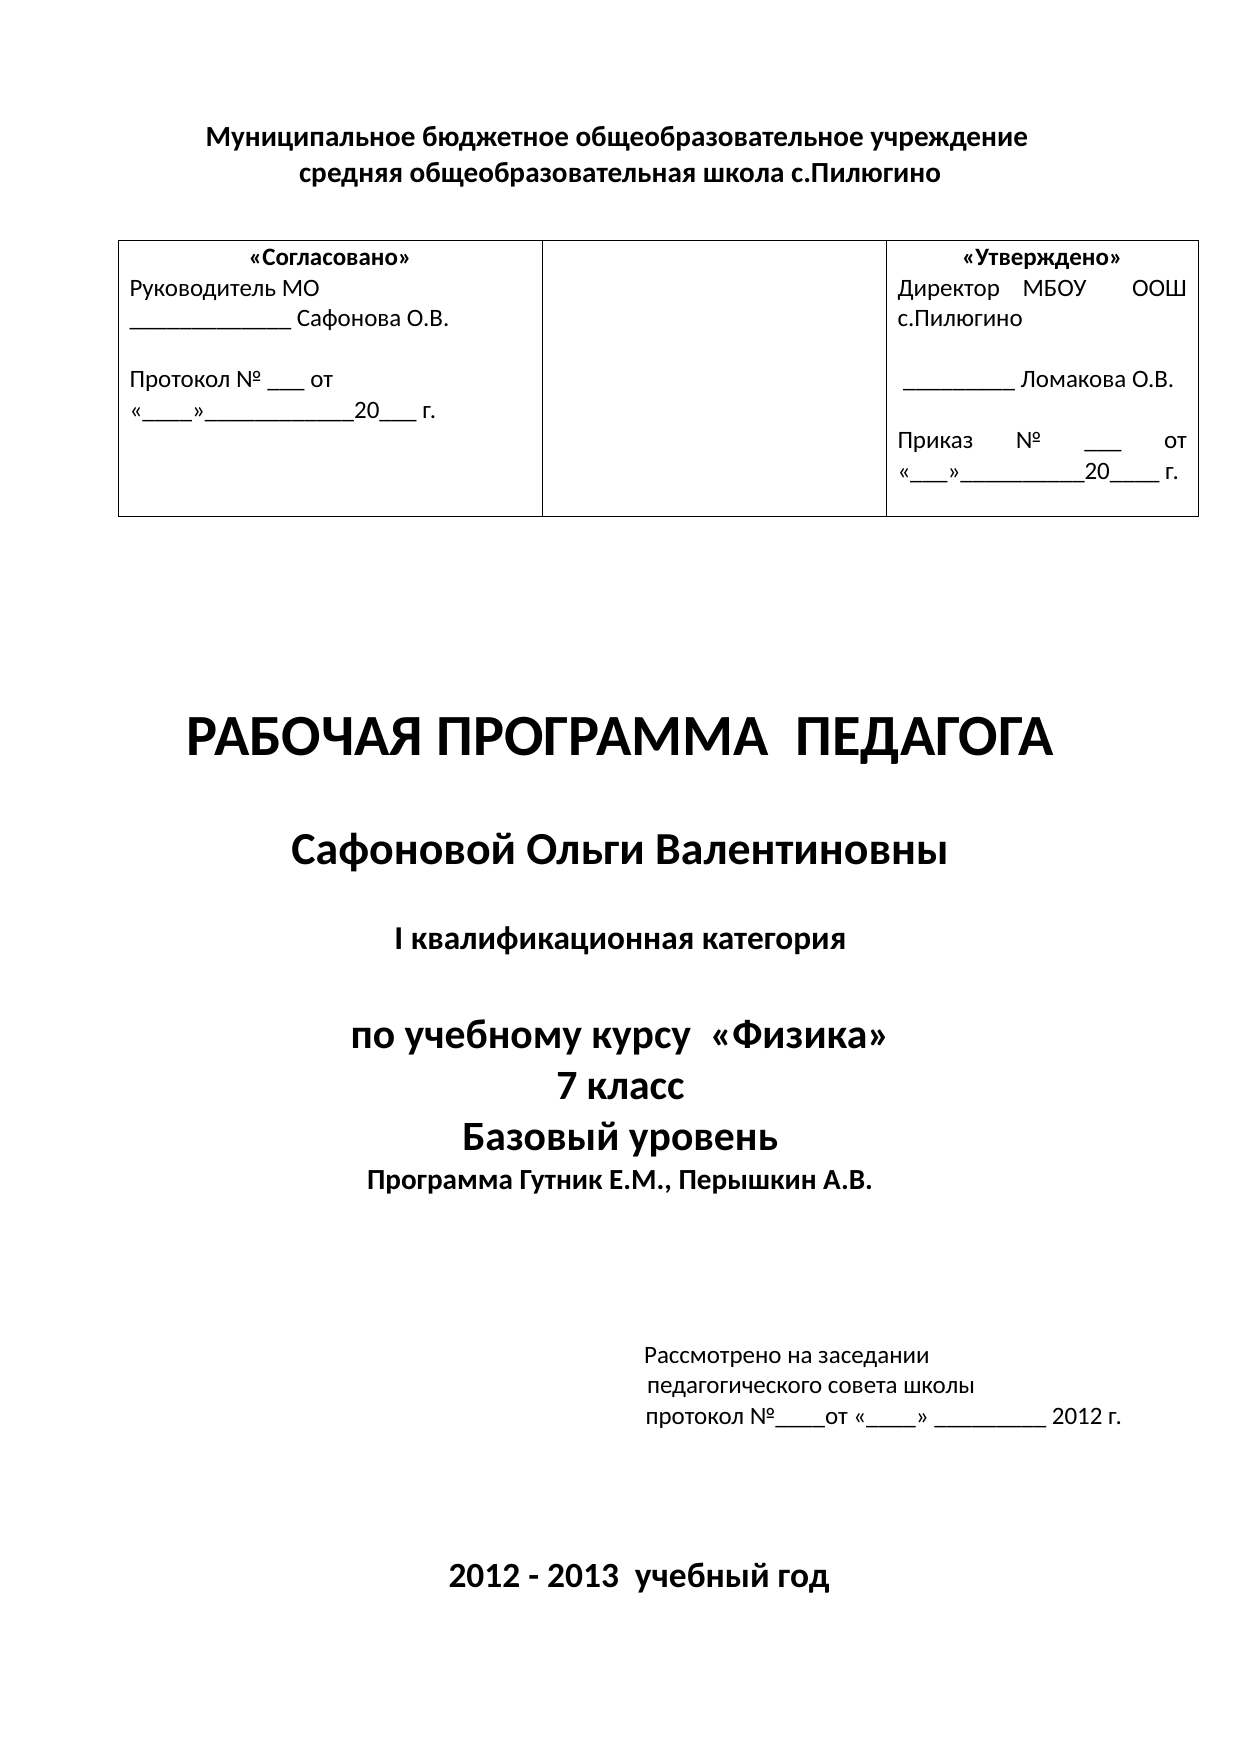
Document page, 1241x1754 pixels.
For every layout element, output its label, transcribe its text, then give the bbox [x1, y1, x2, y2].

text Программа Гутник Е.М., Перышкин А.В. [118, 1161, 1122, 1197]
text по учебному курсу «Физика» [118, 1008, 1122, 1059]
text I квалификационная категория [118, 917, 1122, 958]
text средняя общеобразовательная школа с.Пилюгино [118, 154, 1122, 189]
text Базовый уровень [118, 1110, 1122, 1161]
text 7 класс [118, 1059, 1122, 1110]
text протокол №____от «____» _________ 2012 г. [118, 1400, 1122, 1431]
text РАБОЧАЯ ПРОГРАММА ПЕДАГОГА [118, 698, 1122, 769]
text Сафоновой Ольги Валентиновны [118, 820, 1122, 876]
table_header «Согласовано» Руководитель МО _____________ Сафонова О.В. Протокол № ___ от «____»____________20___ г. [119, 241, 542, 516]
table_header «Утверждено» Директор МБОУ ООШ с.Пилюгино _________ Ломакова О.В. Приказ № ___ от «___»__________20____ г. [887, 241, 1198, 516]
text 2012 - 2013 учебный год [156, 1553, 1122, 1596]
text Рассмотрено на заседании [118, 1339, 1122, 1369]
text Муниципальное бюджетное общеобразовательное учреждение [118, 118, 1122, 154]
text педагогического совета школы [118, 1369, 1122, 1400]
table_header [543, 241, 886, 516]
